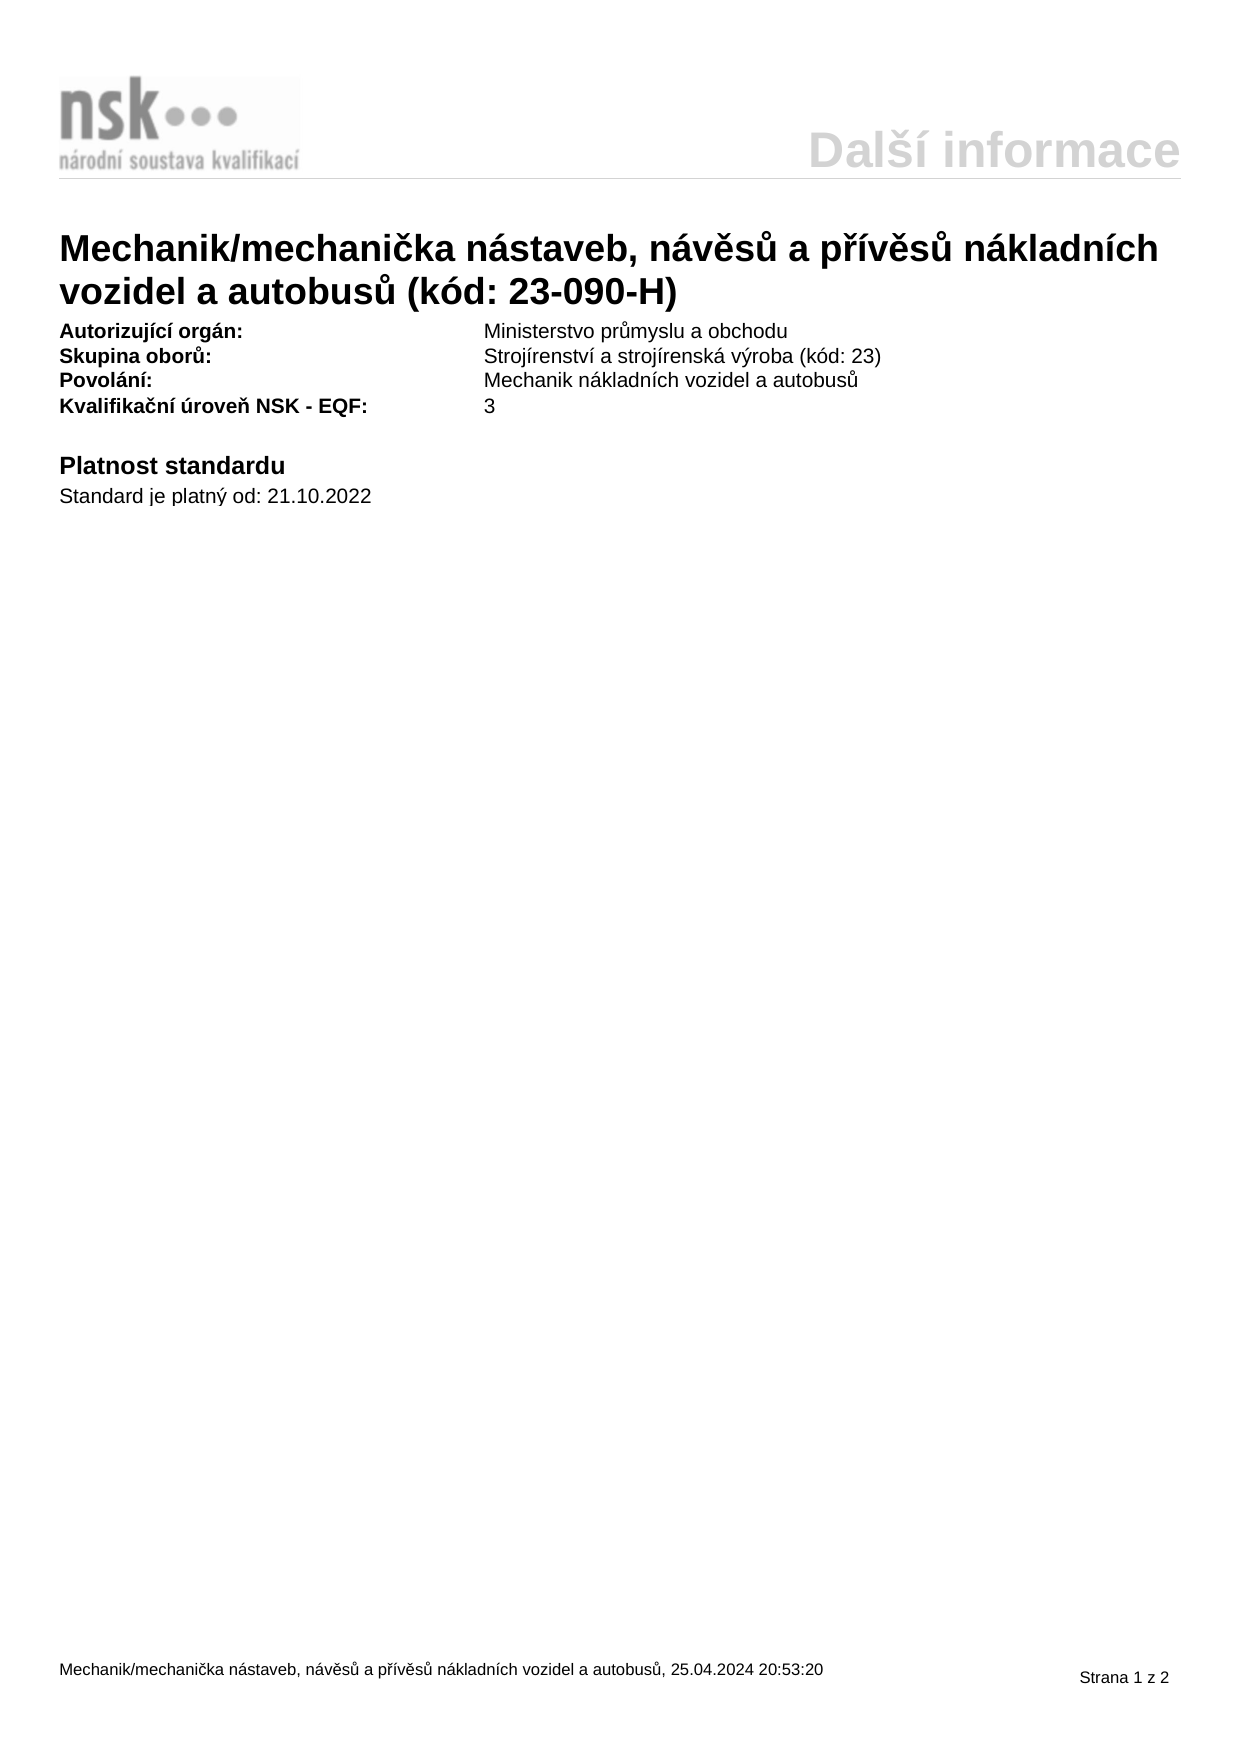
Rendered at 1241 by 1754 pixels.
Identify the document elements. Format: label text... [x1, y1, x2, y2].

table_cell [862, 418, 1169, 447]
table_cell Platnost standardu [59, 448, 1181, 483]
table_cell [620, 418, 626, 447]
table_cell [59, 1106, 483, 1383]
table_cell [1169, 418, 1181, 447]
table_cell Strana 1 z 2 [862, 1660, 1169, 1696]
table_cell [1169, 1660, 1181, 1696]
table_cell [620, 196, 626, 224]
table_cell [626, 506, 862, 806]
table_cell Skupina oborů: [59, 344, 483, 368]
table_cell Mechanik/mechanička nástaveb, návěsů a přívěsů nákladních vozidel a autobusů (kód: 23-090-H) [59, 224, 1181, 313]
table_cell [484, 313, 620, 319]
table_cell [59, 196, 483, 224]
table_cell [626, 806, 862, 1106]
table_cell [59, 179, 1181, 196]
table_cell [626, 418, 862, 447]
table_cell [862, 196, 1169, 224]
table_header [621, 59, 626, 172]
table_cell [1169, 806, 1181, 1106]
table_cell Kvalifikační úroveň NSK - EQF: [59, 394, 483, 417]
table_cell [620, 1106, 626, 1383]
table_cell [484, 418, 620, 447]
table_cell [862, 506, 1169, 806]
table_cell [1169, 196, 1181, 224]
table_cell [59, 1384, 483, 1659]
table_cell Mechanik nákladních vozidel a autobusů [484, 368, 1181, 393]
table_cell [59, 806, 483, 1106]
table_cell Ministerstvo průmyslu a obchodu [484, 319, 1181, 344]
picture [58, 59, 621, 172]
table_cell [59, 418, 483, 447]
table_cell Autorizující orgán: [59, 319, 483, 343]
table_cell [620, 506, 626, 806]
table_cell [620, 1384, 626, 1659]
table_cell [620, 806, 626, 1106]
table_cell [862, 313, 1169, 319]
table_cell [862, 1384, 1169, 1659]
table_cell [59, 172, 483, 178]
table_cell [484, 806, 620, 1106]
table_cell 3 [484, 394, 1181, 417]
table_cell [484, 1106, 620, 1383]
table_cell [626, 1384, 862, 1659]
table_cell [862, 806, 1169, 1106]
table_header Další informace [626, 59, 1181, 178]
table_cell [484, 172, 620, 178]
table_cell [1169, 1106, 1181, 1383]
table_cell [59, 313, 483, 319]
table_cell [626, 313, 862, 319]
table_cell [1169, 313, 1181, 319]
table_cell [484, 196, 620, 224]
table_cell Standard je platný od: 21.10.2022 [59, 484, 1181, 506]
table_cell [862, 1106, 1169, 1383]
table_cell [484, 1384, 620, 1659]
table_cell [59, 506, 483, 806]
table_cell [484, 506, 620, 806]
table_cell [1169, 506, 1181, 806]
table_cell Mechanik/mechanička nástaveb, návěsů a přívěsů nákladních vozidel a autobusů, 25.04.2024 20:53:20 [59, 1660, 862, 1696]
table_cell Povolání: [59, 368, 483, 392]
table_cell [1169, 1384, 1181, 1659]
table_cell [626, 1106, 862, 1383]
table_cell Strojírenství a strojírenská výroba (kód: 23) [484, 344, 1181, 368]
table_cell [626, 196, 862, 224]
